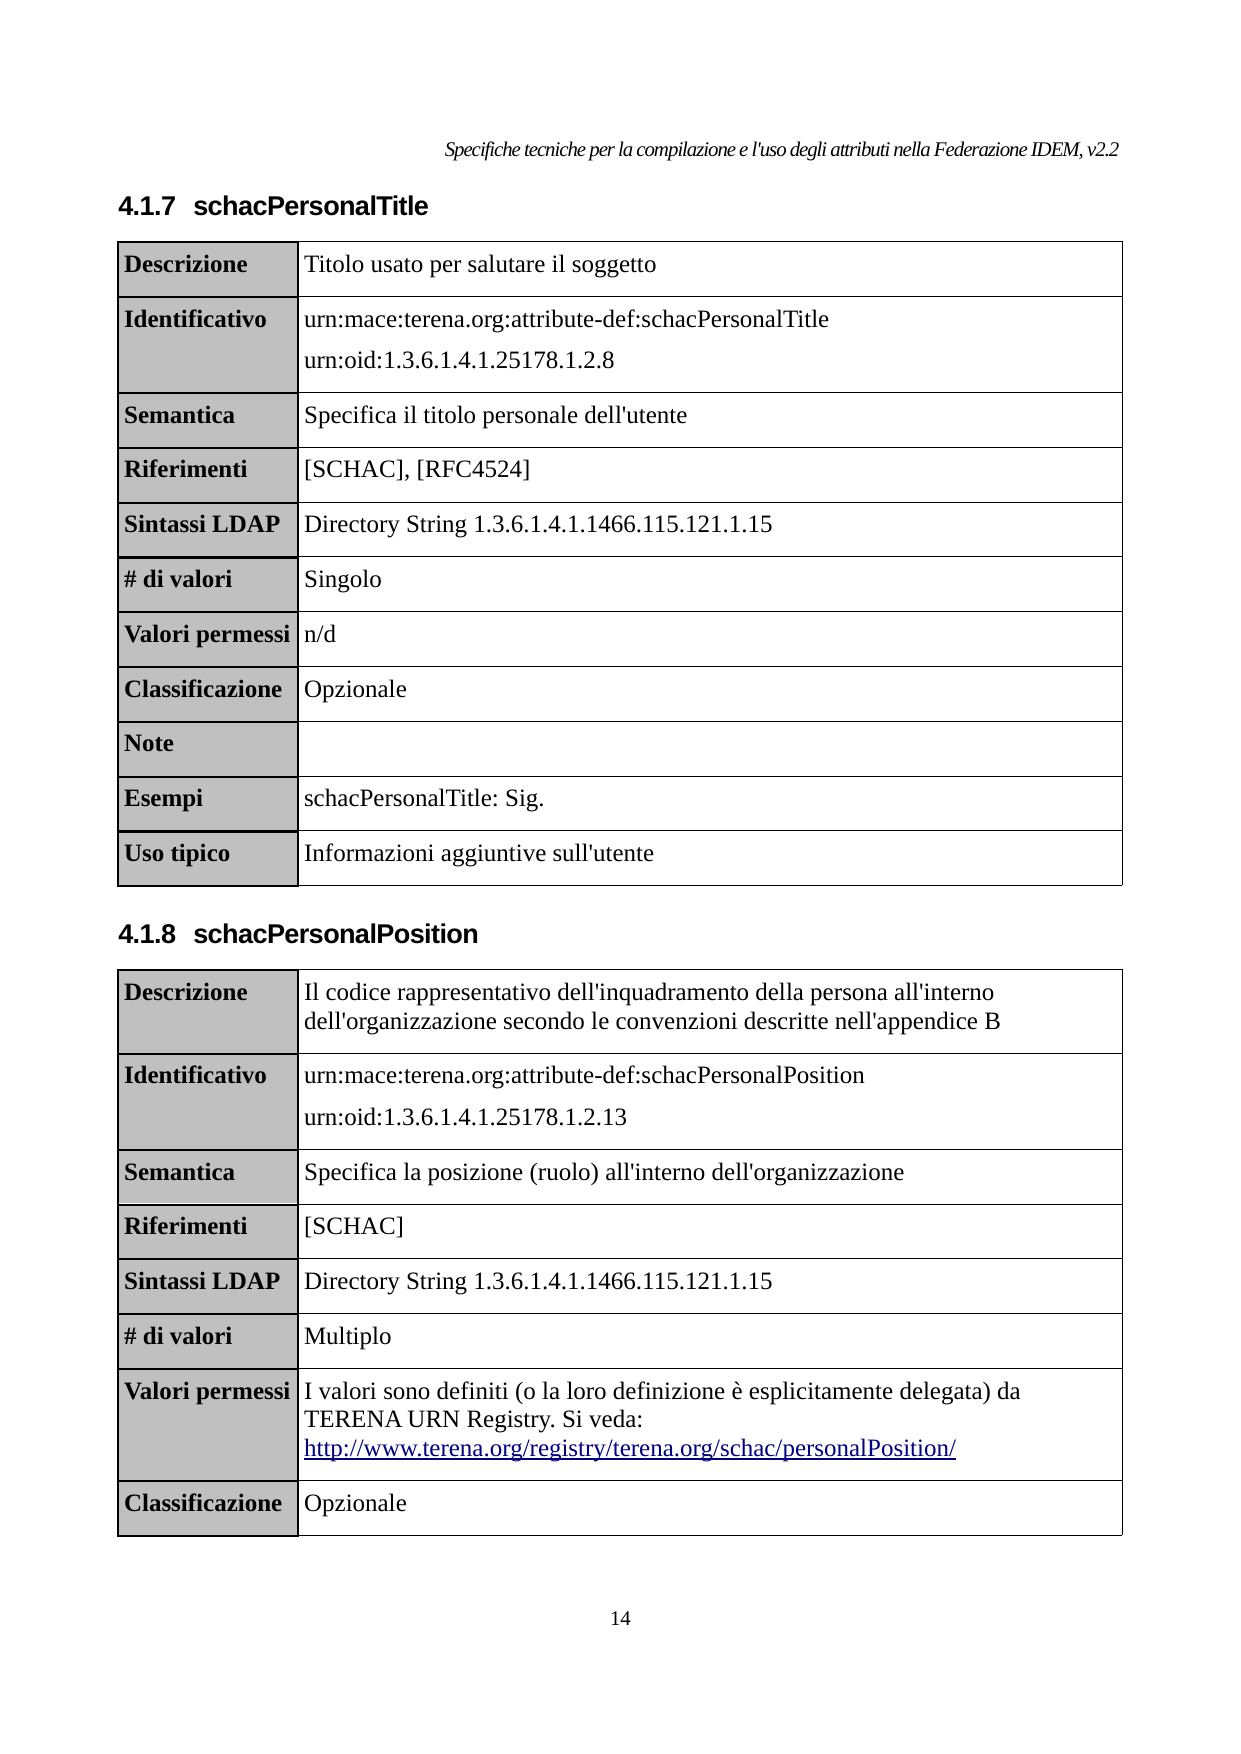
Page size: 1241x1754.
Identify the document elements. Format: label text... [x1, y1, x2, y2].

table_cell Identificativo [119, 1055, 297, 1149]
table_cell Semantica [119, 394, 297, 447]
table_header Descrizione [119, 971, 297, 1053]
table_header Titolo usato per salutare il soggetto [299, 242, 1122, 296]
table_cell Specifica il titolo personale dell'utente [299, 393, 1122, 447]
table_cell Identificativo [119, 298, 297, 392]
table_cell I valori sono definiti (o la loro definizione è esplicitamente delegata) da TERENA URN Registry. Si veda: http://www.terena.org/registry/terena.org/schac/personalPosition/ [299, 1369, 1122, 1480]
table_cell Semantica [119, 1151, 297, 1203]
table_cell Opzionale [299, 667, 1122, 721]
table_cell Directory String 1.3.6.1.4.1.1466.115.121.1.15 [299, 1259, 1122, 1313]
table_cell Valori permessi [119, 613, 297, 666]
table_cell Riferimenti [119, 449, 297, 502]
table_cell Sintassi LDAP [119, 504, 297, 556]
table_header Il codice rappresentativo dell'inquadramento della persona all'interno dell'organizzazione secondo le convenzioni descritte nell'appendice B [299, 970, 1122, 1053]
table_cell Note [119, 723, 297, 776]
table_cell [SCHAC] [299, 1205, 1122, 1258]
table_cell [299, 722, 1122, 776]
table_cell n/d [299, 612, 1122, 666]
table_cell Directory String 1.3.6.1.4.1.1466.115.121.1.15 [299, 503, 1122, 556]
table_cell urn:mace:terena.org:attribute-def:schacPersonalPosition urn:oid:1.3.6.1.4.1.25178.1.2.13 [299, 1054, 1122, 1149]
table_cell Riferimenti [119, 1206, 297, 1258]
table_cell Informazioni aggiuntive sull'utente [299, 831, 1122, 885]
table_cell Singolo [299, 557, 1122, 611]
table_cell schacPersonalTitle: Sig. [299, 777, 1122, 830]
table_cell Esempi [119, 778, 297, 830]
subtitle schacPersonalTitle [118, 190, 1122, 222]
table_cell Valori permessi [119, 1370, 297, 1480]
table_cell Multiplo [299, 1314, 1122, 1368]
table_cell # di valori [119, 559, 297, 611]
table_cell Classificazione [119, 1482, 297, 1535]
subtitle schacPersonalPosition [118, 918, 1122, 950]
table_header Descrizione [119, 243, 297, 296]
table_cell [SCHAC], [RFC4524] [299, 448, 1122, 502]
table_cell Sintassi LDAP [119, 1260, 297, 1313]
table_cell # di valori [119, 1315, 297, 1368]
table_cell Specifica la posizione (ruolo) all'interno dell'organizzazione [299, 1150, 1122, 1203]
table_cell Uso tipico [119, 833, 297, 885]
table_cell Opzionale [299, 1481, 1122, 1535]
table_cell urn:mace:terena.org:attribute-def:schacPersonalTitle urn:oid:1.3.6.1.4.1.25178.1.2.8 [299, 297, 1122, 392]
table_cell Classificazione [119, 668, 297, 721]
